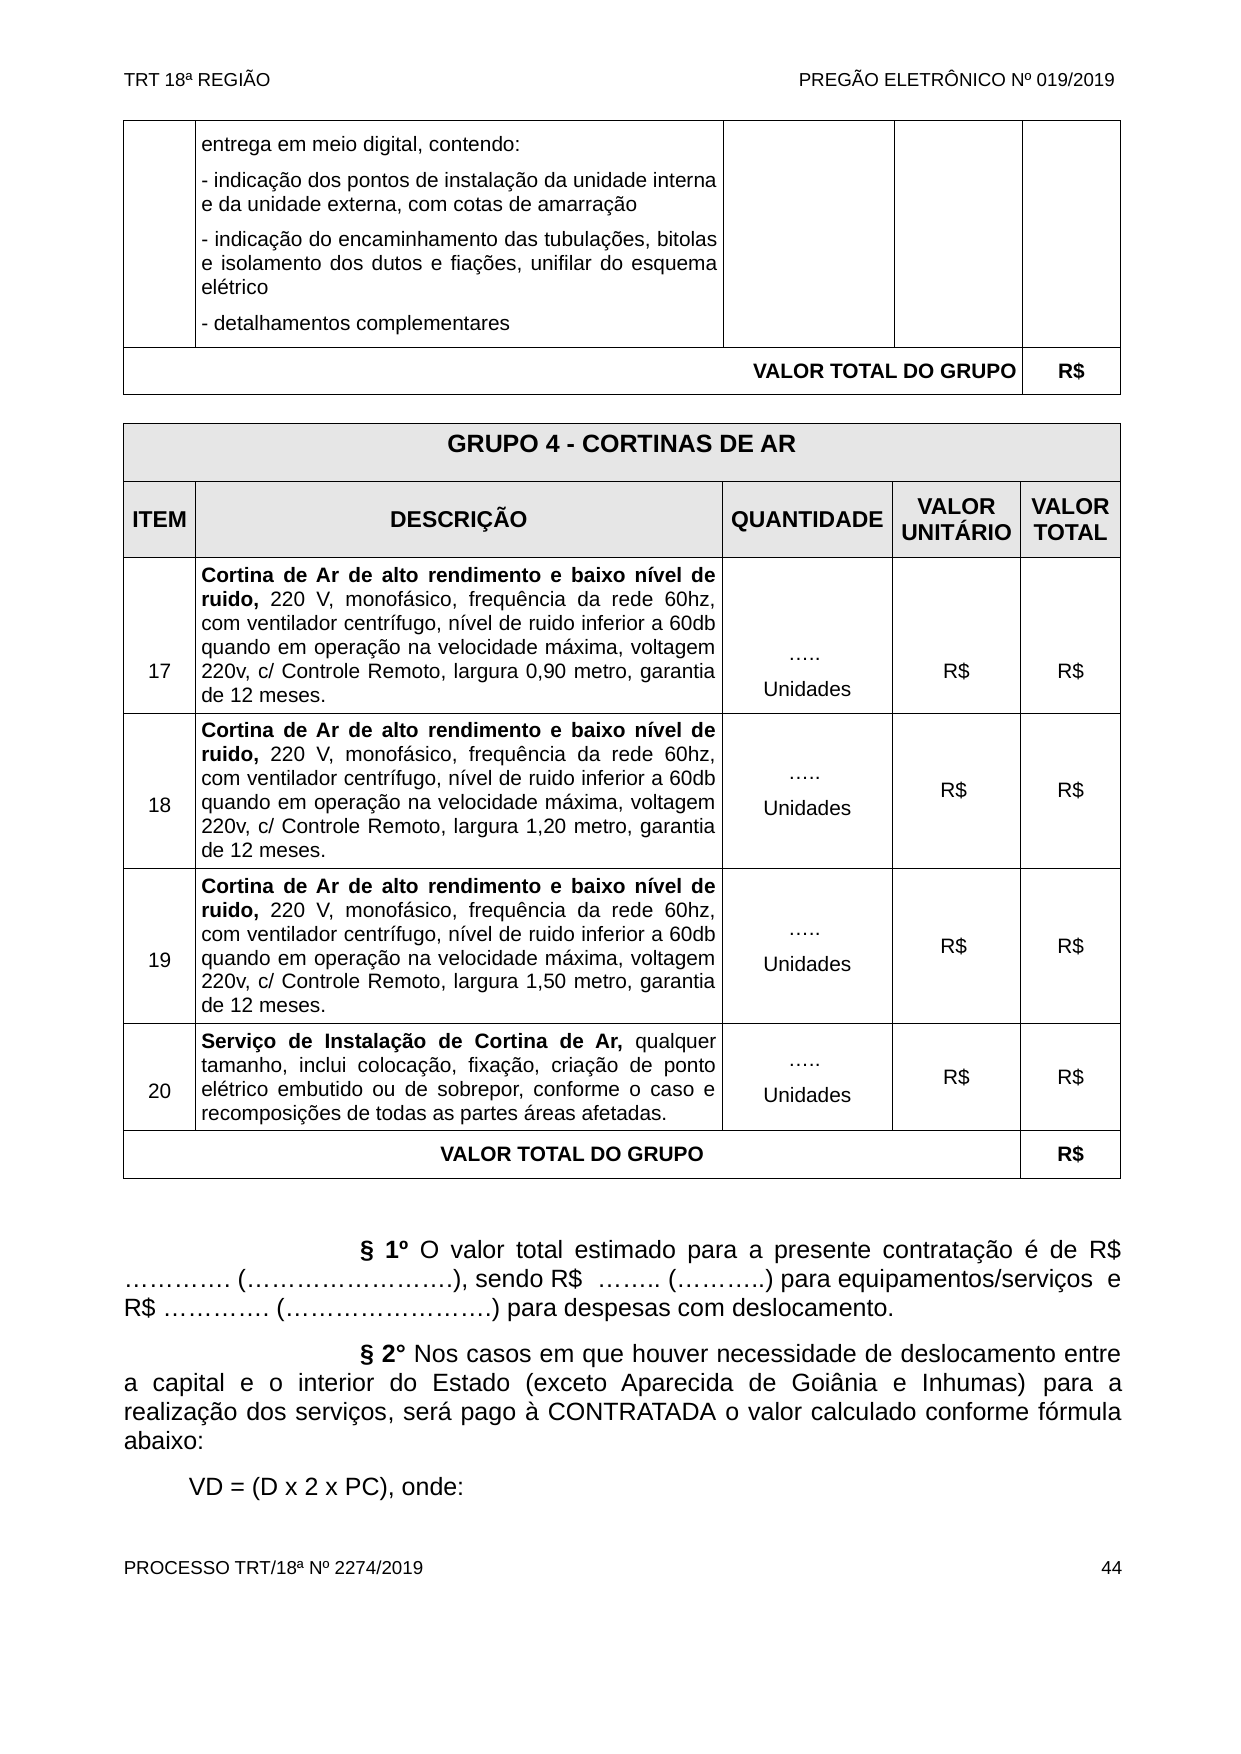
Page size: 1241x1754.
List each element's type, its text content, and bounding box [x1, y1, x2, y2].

table_cell ….. Unidades [723, 714, 892, 868]
table_cell Cortina de Ar de alto rendimento e baixo nível de ruido, 220 V, monofásico, frequência da rede 60hz, com ventilador centrífugo, nível de ruido inferior a 60db quando em operação na velocidade máxima, voltagem 220v, c/ Controle Remoto, largura 0,90 metro, garantia de 12 meses. [196, 558, 722, 712]
text § 2° Nos casos em que houver necessidade de deslocamento entre a capital e o interior do Estado (exceto Aparecida de Goiânia e Inhumas) para a realização dos serviços, será pago à CONTRATADA o valor calculado conforme fórmula abaixo: [123, 1339, 1122, 1454]
table_cell Cortina de Ar de alto rendimento e baixo nível de ruido, 220 V, monofásico, frequência da rede 60hz, com ventilador centrífugo, nível de ruido inferior a 60db quando em operação na velocidade máxima, voltagem 220v, c/ Controle Remoto, largura 1,20 metro, garantia de 12 meses. [196, 714, 722, 868]
table_cell [724, 121, 894, 347]
table_cell QUANTIDADE [723, 482, 892, 557]
table_header GRUPO 4 - CORTINAS DE AR [124, 424, 1120, 481]
table_cell R$ [893, 1024, 1020, 1130]
table_cell [1023, 121, 1120, 347]
table_cell VALOR TOTAL DO GRUPO [124, 1131, 1020, 1178]
table_cell VALOR TOTAL [1021, 482, 1120, 557]
table_cell DESCRIÇÃO [196, 482, 722, 557]
table_cell ….. Unidades [723, 558, 892, 712]
table_cell R$ [893, 558, 1020, 712]
text VD = (D x 2 x PC), onde: [188, 1472, 1122, 1501]
table_cell R$ [1021, 714, 1120, 868]
table_cell 18 [124, 714, 195, 868]
table_cell [124, 121, 195, 347]
table_cell ….. Unidades [723, 869, 892, 1023]
table_cell R$ [1021, 869, 1120, 1023]
table_cell R$ [1021, 558, 1120, 712]
text § 1º O valor total estimado para a presente contratação é de R$ …………. (…………………….), sendo R$ …….. (………..) para equipamentos/serviços e R$ …………. (…………………….) para despesas com deslocamento. [123, 1235, 1122, 1322]
table_cell 19 [124, 869, 195, 1023]
table_cell Serviço de Instalação de Cortina de Ar, qualquer tamanho, inclui colocação, fixação, criação de ponto elétrico embutido ou de sobrepor, conforme o caso e recomposições de todas as partes áreas afetadas. [196, 1024, 722, 1130]
table_cell R$ [893, 714, 1020, 868]
table_cell [895, 121, 1022, 347]
table_cell entrega em meio digital, contendo: - indicação dos pontos de instalação da unidade interna e da unidade externa, com cotas de amarração - indicação do encaminhamento das tubulações, bitolas e isolamento dos dutos e fiações, unifilar do esquema elétrico - detalhamentos complementares [196, 121, 723, 347]
table_cell ITEM [124, 482, 195, 557]
table_cell 20 [124, 1024, 195, 1130]
table_cell R$ [1023, 348, 1120, 394]
table_cell ….. Unidades [723, 1024, 892, 1130]
table_cell VALOR UNITÁRIO [893, 482, 1020, 557]
table_cell 17 [124, 558, 195, 712]
table_cell R$ [893, 869, 1020, 1023]
table_cell R$ [1021, 1024, 1120, 1130]
table_cell VALOR TOTAL DO GRUPO [124, 348, 1022, 394]
table_cell R$ [1021, 1131, 1120, 1178]
table_cell Cortina de Ar de alto rendimento e baixo nível de ruido, 220 V, monofásico, frequência da rede 60hz, com ventilador centrífugo, nível de ruido inferior a 60db quando em operação na velocidade máxima, voltagem 220v, c/ Controle Remoto, largura 1,50 metro, garantia de 12 meses. [196, 869, 722, 1023]
